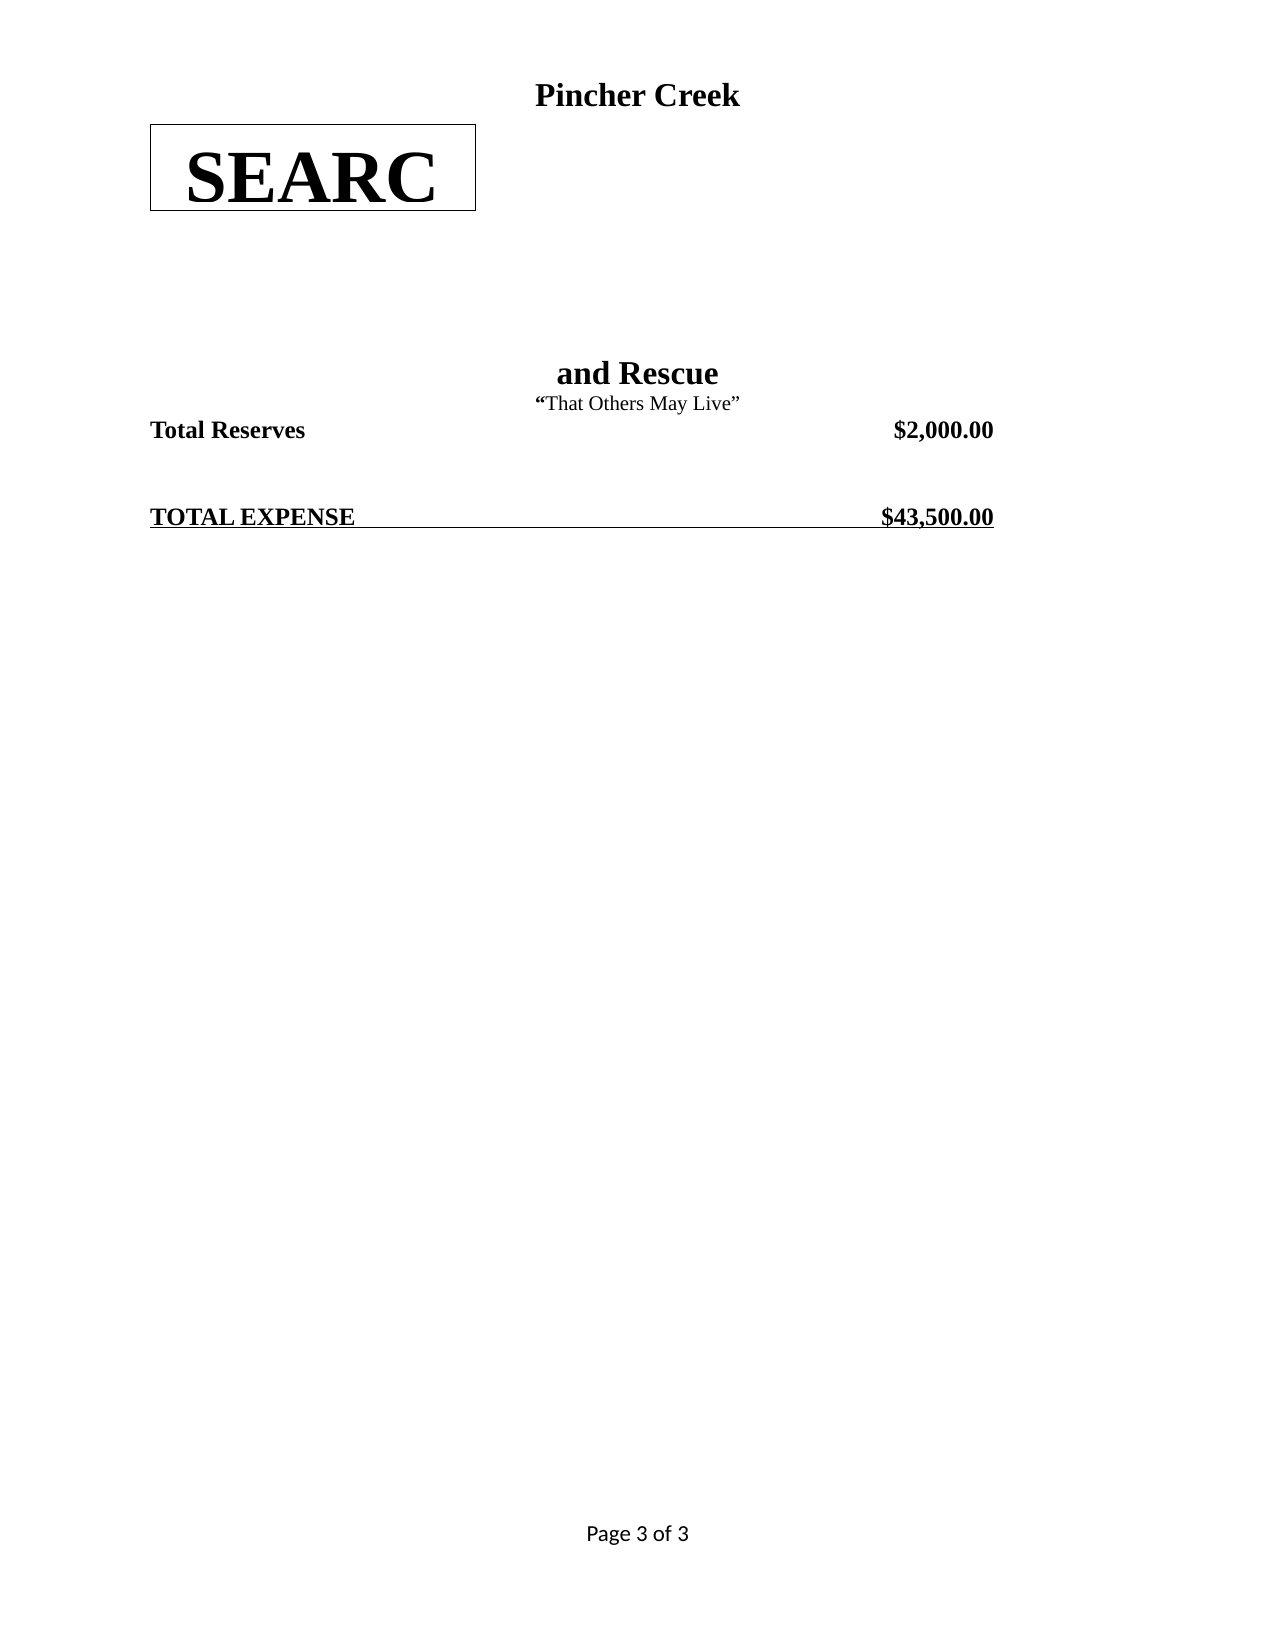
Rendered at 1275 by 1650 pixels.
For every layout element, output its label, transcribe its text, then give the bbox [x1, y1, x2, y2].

text TOTAL EXPENSE $43,500.00 [150, 502, 1125, 530]
text Total Reserves $2,000.00 [150, 415, 1125, 444]
